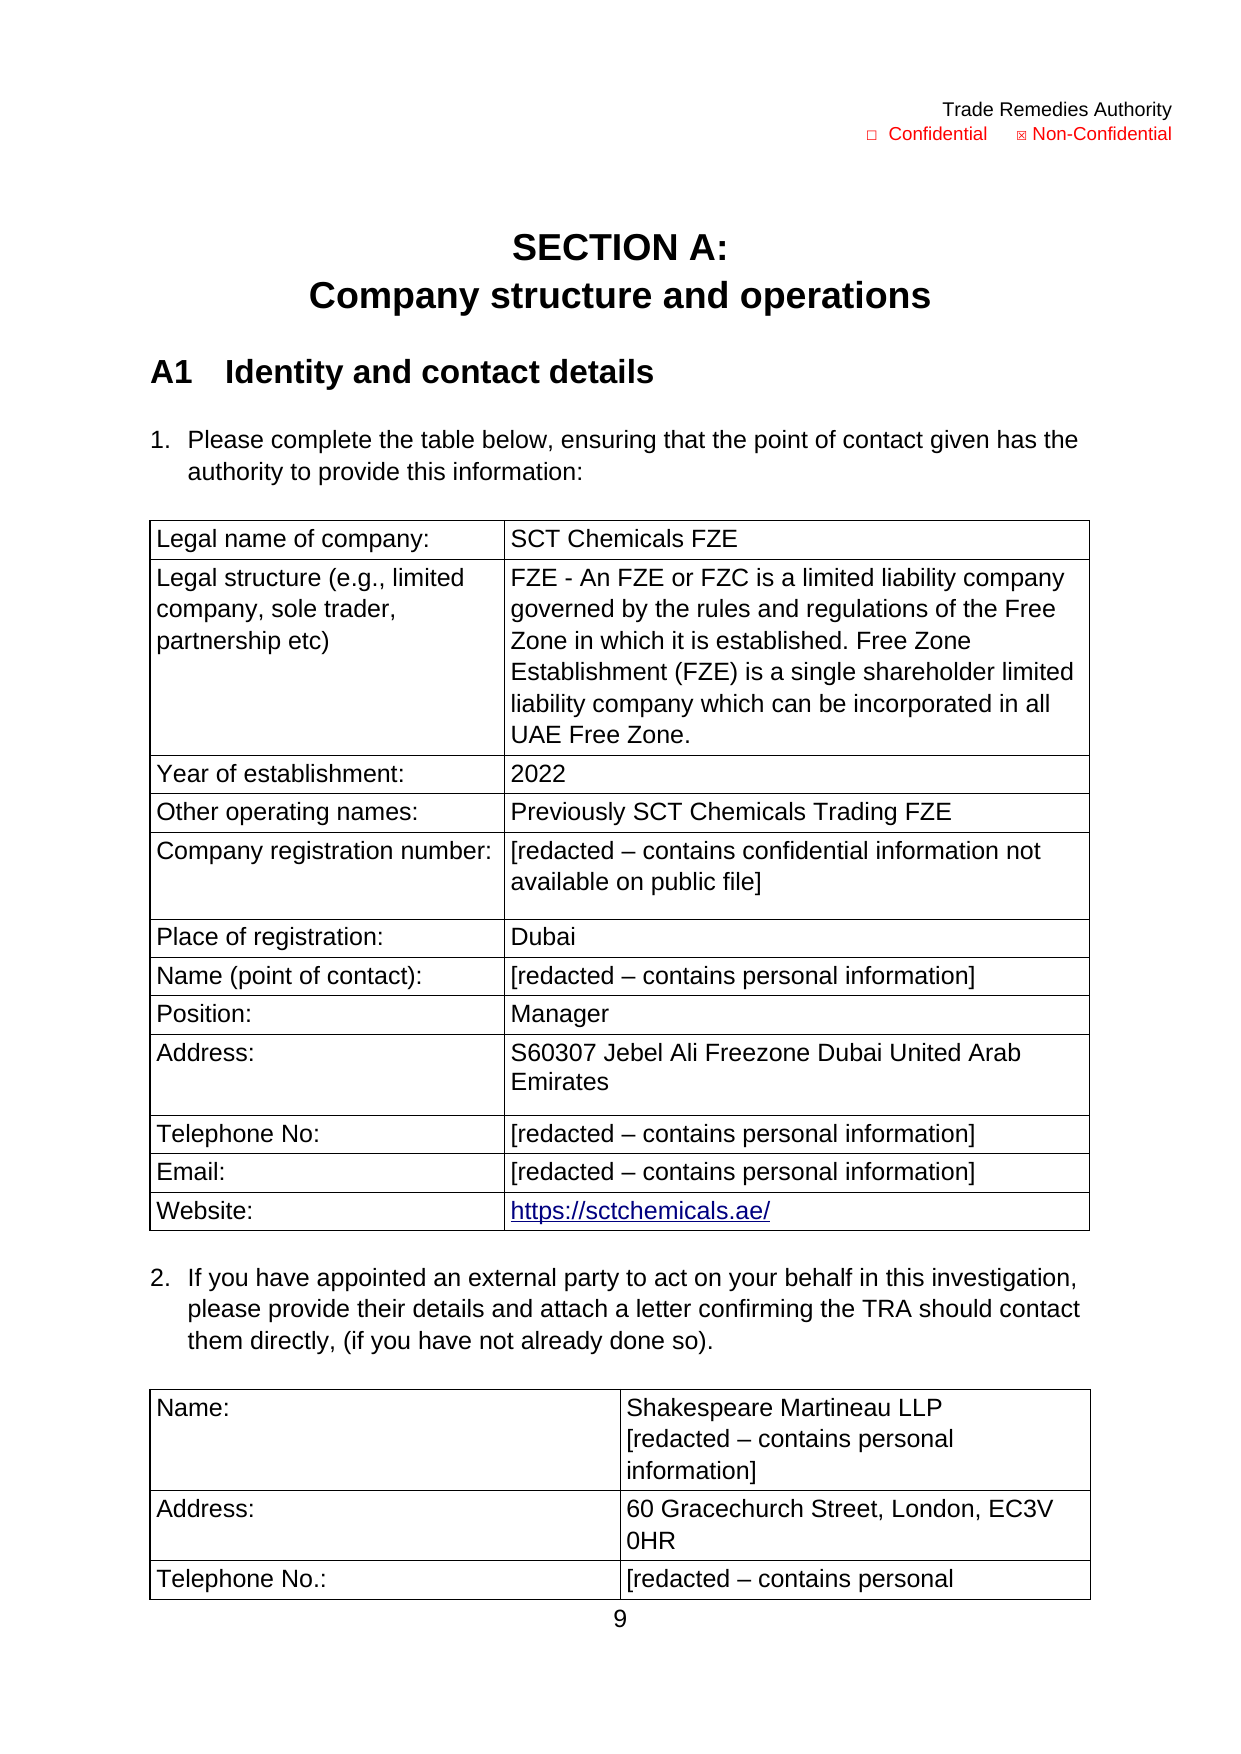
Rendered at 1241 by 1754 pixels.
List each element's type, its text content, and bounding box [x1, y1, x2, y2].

table_cell [redacted – contains personal information] [505, 958, 1089, 995]
table_cell Company registration number: [151, 833, 504, 918]
list If you have appointed an external party to act on your behalf in this investigation, please provide their details and attach a letter confirming the TRA should contact them directly, (if you have not already done so). [150, 1263, 1090, 1354]
table_cell Telephone No.: [151, 1561, 620, 1599]
table_cell Dubai [505, 920, 1089, 957]
table_cell 60 Gracechurch Street, London, EC3V 0HR [621, 1491, 1090, 1560]
table_cell https://sctchemicals.ae/ [505, 1193, 1089, 1230]
table_cell Email: [151, 1154, 504, 1192]
list Please complete the table below, ensuring that the point of contact given has the authority to provide this information: [150, 426, 1090, 486]
table_header Legal name of company: [151, 521, 504, 559]
table_header Shakespeare Martineau LLP [redacted – contains personal information] [621, 1390, 1090, 1490]
table_cell Address: [151, 1035, 504, 1115]
table_header SCT Chemicals FZE [505, 521, 1089, 559]
table_cell [redacted – contains personal [621, 1561, 1090, 1599]
subtitle A1 Identity and contact details [150, 352, 1090, 390]
table_cell [redacted – contains personal information] [505, 1116, 1089, 1153]
table_cell Address: [151, 1491, 620, 1560]
table_cell Previously SCT Chemicals Trading FZE [505, 794, 1089, 832]
subtitle SECTION A: Company structure and operations [150, 225, 1090, 316]
table_cell Year of establishment: [151, 756, 504, 793]
table_cell Manager [505, 996, 1089, 1034]
table_cell FZE - An FZE or FZC is a limited liability company governed by the rules and regulations of the Free Zone in which it is established. Free Zone Establishment (FZE) is a single shareholder limited liability company which can be incorporated in all UAE Free Zone. [505, 560, 1089, 755]
table_cell Other operating names: [151, 794, 504, 832]
table_cell Telephone No: [151, 1116, 504, 1153]
table_cell Legal structure (e.g., limited company, sole trader, partnership etc) [151, 560, 504, 755]
table_cell Name (point of contact): [151, 958, 504, 995]
table_cell [redacted – contains personal information] [505, 1154, 1089, 1192]
table_cell Place of registration: [151, 920, 504, 957]
table_cell S60307 Jebel Ali Freezone Dubai United Arab Emirates [505, 1035, 1089, 1115]
table_cell Position: [151, 996, 504, 1034]
table_cell 2022 [505, 756, 1089, 793]
table_cell Website: [151, 1193, 504, 1230]
table_header Name: [151, 1390, 620, 1490]
table_cell [redacted – contains confidential information not available on public file] [505, 833, 1089, 918]
